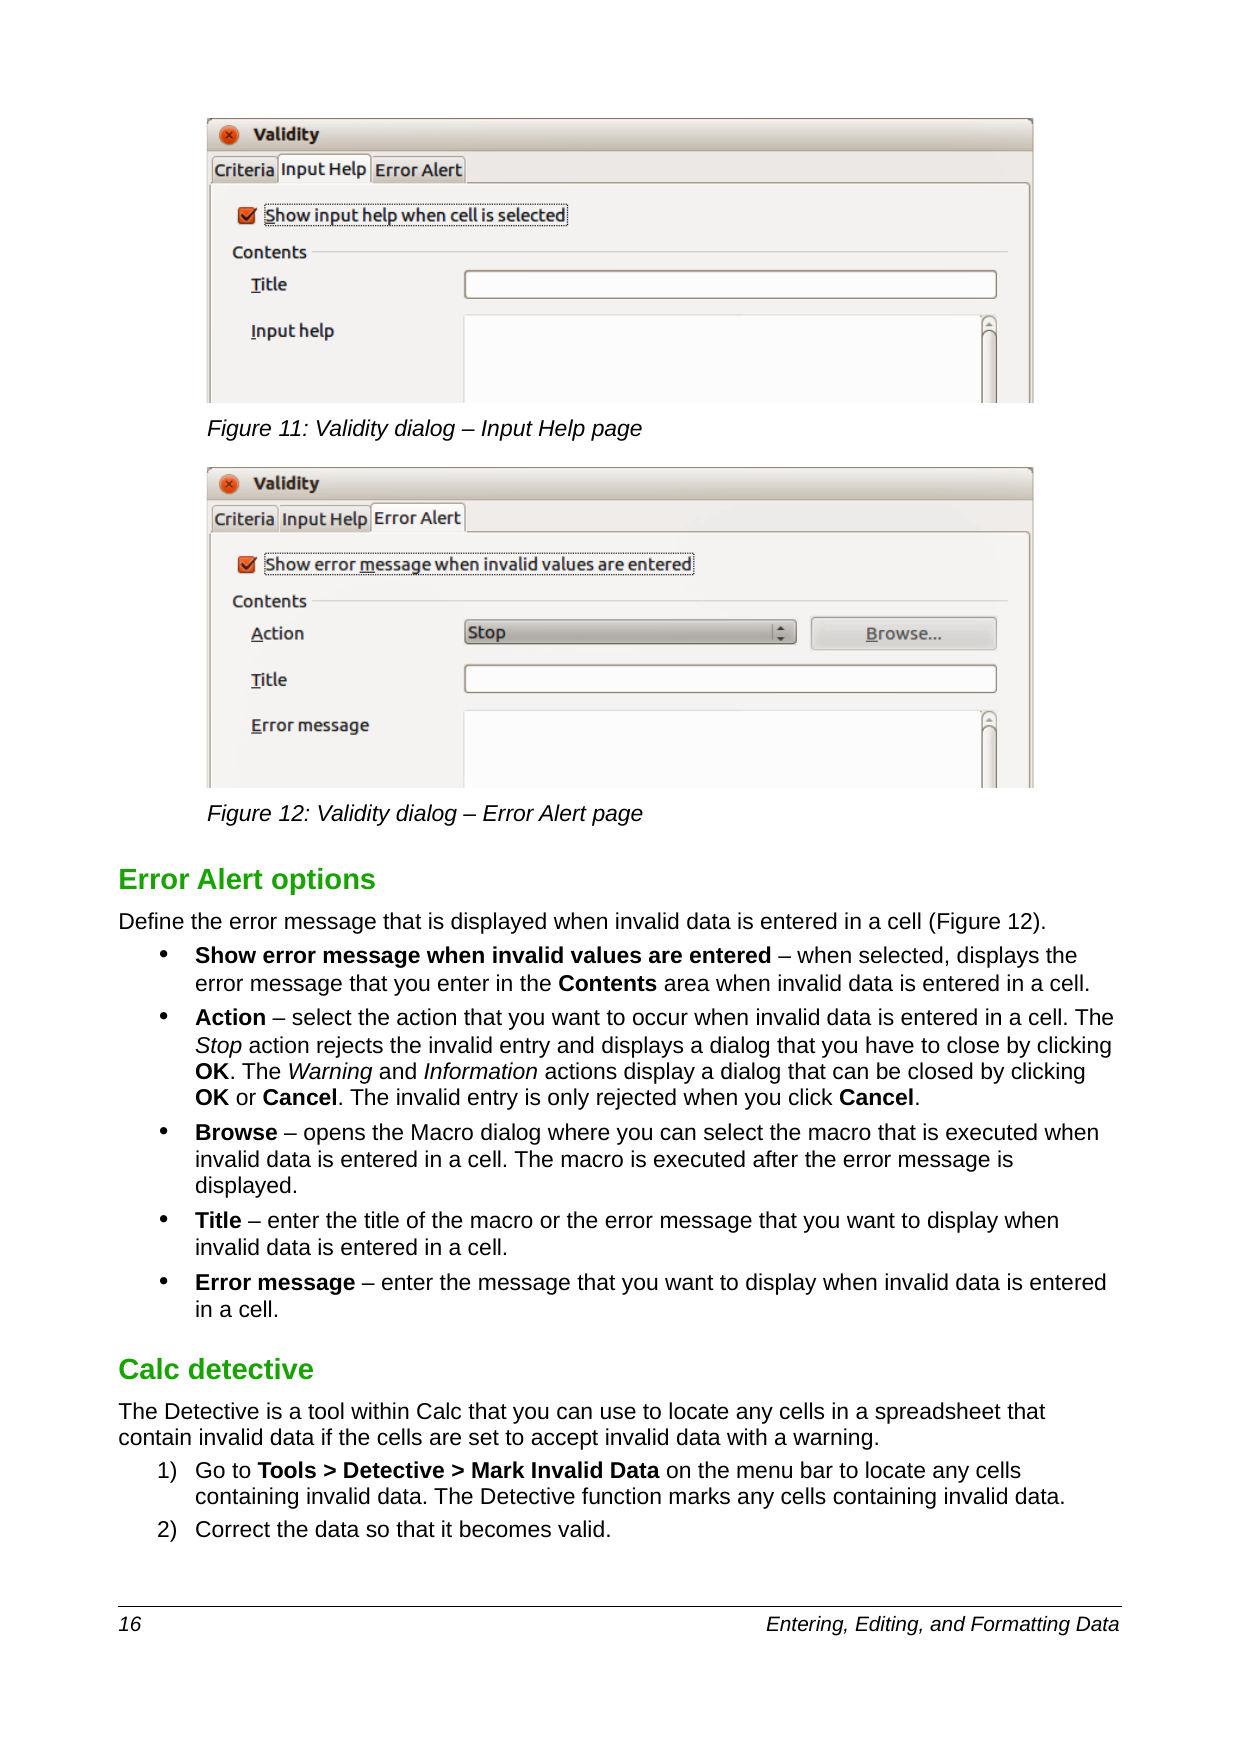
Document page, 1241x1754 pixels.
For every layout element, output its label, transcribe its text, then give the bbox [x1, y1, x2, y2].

list Go to Tools > Detective > Mark Invalid Data on the menu bar to locate any cells containing invalid data. The Detective function marks any cells containing invalid data. [177, 1457, 1122, 1509]
list Define the error message that is displayed when invalid data is entered in a cell (Figure 12). [118, 908, 1122, 934]
list Action – select the action that you want to occur when invalid data is entered in a cell. The Stop action rejects the invalid entry and displays a dialog that you have to close by clicking OK. The Warning and Information actions display a dialog that can be closed by clicking OK or Cancel. The invalid entry is only rejected when you click Cancel. [156, 1002, 1122, 1111]
list Show error message when invalid values are entered – when selected, displays the error message that you enter in the Contents area when invalid data is entered in a cell. [156, 941, 1122, 996]
picture [206, 467, 1034, 788]
text Figure 12: Validity dialog – Error Alert page [207, 800, 1033, 826]
list Browse – opens the Macro dialog where you can select the macro that is executed when invalid data is entered in a cell. The macro is executed after the error message is displayed. [156, 1117, 1122, 1199]
list Title – enter the title of the macro or the error message that you want to display when invalid data is entered in a cell. [156, 1205, 1122, 1261]
subtitle Error Alert options [118, 862, 1122, 896]
list The Detective is a tool within Calc that you can use to locate any cells in a spreadsheet that contain invalid data if the cells are set to accept invalid data with a warning. [118, 1398, 1122, 1450]
subtitle Calc detective [118, 1352, 1122, 1385]
list Error message – enter the message that you want to display when invalid data is entered in a cell. [156, 1267, 1122, 1322]
text Figure 11: Validity dialog – Input Help page [207, 415, 1033, 442]
list Correct the data so that it becomes valid. [177, 1516, 1122, 1542]
picture [206, 118, 1034, 403]
